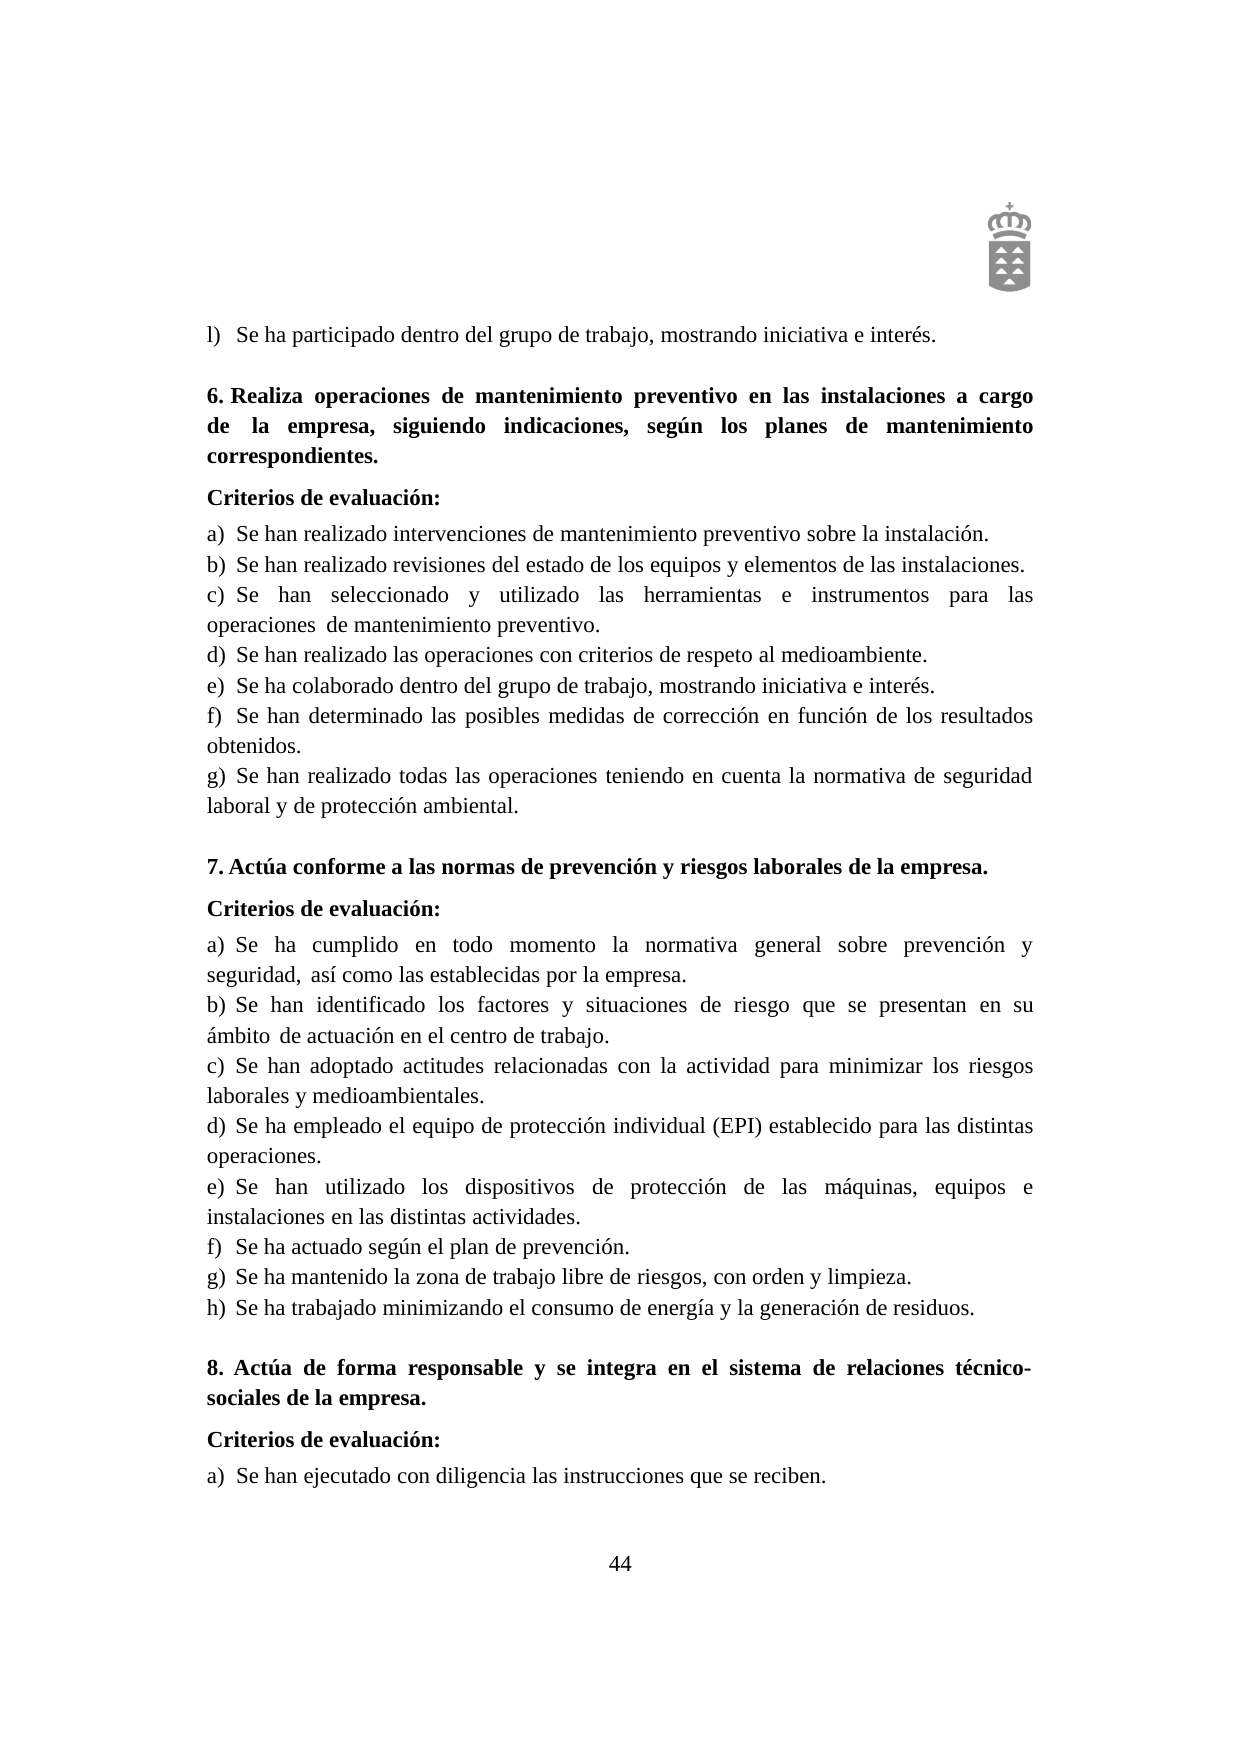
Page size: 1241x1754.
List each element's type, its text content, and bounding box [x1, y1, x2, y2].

list Se ha mantenido la zona de trabajo libre de riesgos, con orden y limpieza. [207, 1263, 1033, 1290]
list Se han seleccionado y utilizado las herramientas e instrumentos para las operaciones de mantenimiento preventivo. [207, 581, 1033, 637]
picture [987, 202, 1032, 292]
list Se han realizado las operaciones con criterios de respeto al medioambiente. [207, 641, 1033, 668]
list Se han realizado intervenciones de mantenimiento preventivo sobre la instalación. [207, 521, 1033, 547]
list Se han determinado las posibles medidas de corrección en función de los resultados obtenidos. [207, 702, 1033, 758]
list Se han identificado los factores y situaciones de riesgo que se presentan en su ámbito de actuación en el centro de trabajo. [207, 992, 1033, 1048]
list Se han utilizado los dispositivos de protección de las máquinas, equipos e instalaciones en las distintas actividades. [207, 1173, 1033, 1229]
list Se ha trabajado minimizando el consumo de energía y la generación de residuos. [207, 1294, 1033, 1320]
list Se han realizado revisiones del estado de los equipos y elementos de las instalaciones. [207, 551, 1033, 577]
subtitle 6. Realiza operaciones de mantenimiento preventivo en las instalaciones a cargo de la empresa, siguiendo indicaciones, según los planes de mantenimiento correspondientes. [207, 382, 1033, 469]
list Se han realizado todas las operaciones teniendo en cuenta la normativa de seguridad laboral y de protección ambiental. [207, 762, 1033, 819]
list Se han adoptado actitudes relacionadas con la actividad para minimizar los riesgos laborales y medioambientales. [207, 1052, 1033, 1108]
list Se ha empleado el equipo de protección individual (EPI) establecido para las distintas operaciones. [207, 1112, 1033, 1169]
list Se ha participado dentro del grupo de trabajo, mostrando iniciativa e interés. [207, 322, 1033, 348]
list Se ha cumplido en todo momento la normativa general sobre prevención y seguridad, así como las establecidas por la empresa. [207, 931, 1033, 988]
text Criterios de evaluación: [207, 484, 1033, 511]
list Se ha colaborado dentro del grupo de trabajo, mostrando iniciativa e interés. [207, 672, 1033, 698]
text Criterios de evaluación: [207, 895, 1033, 921]
subtitle 8. Actúa de forma responsable y se integra en el sistema de relaciones técnico-sociales de la empresa. [207, 1354, 1033, 1411]
list Se han ejecutado con diligencia las instrucciones que se reciben. [207, 1462, 1033, 1489]
list Se ha actuado según el plan de prevención. [207, 1233, 1033, 1259]
text Criterios de evaluación: [207, 1426, 1033, 1453]
subtitle 7. Actúa conforme a las normas de prevención y riesgos laborales de la empresa. [207, 853, 1033, 879]
